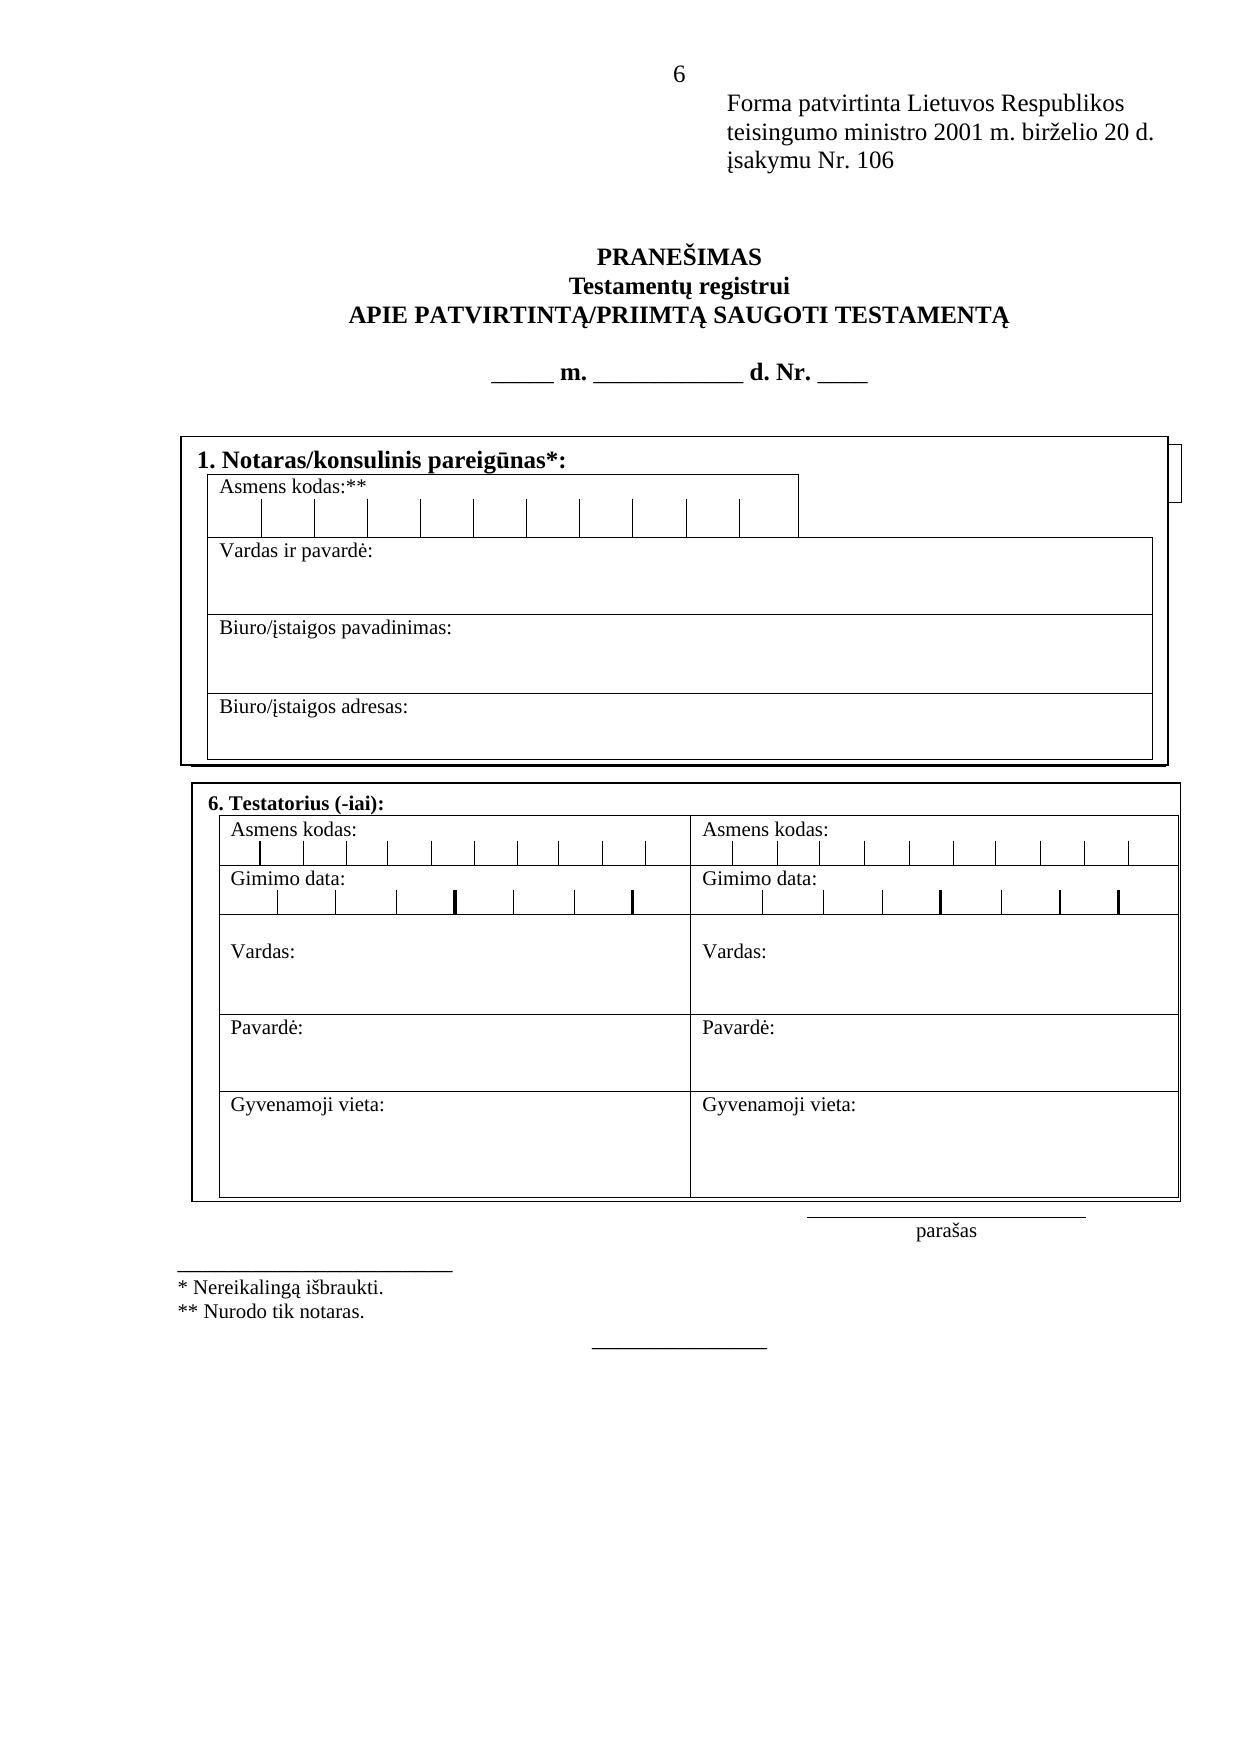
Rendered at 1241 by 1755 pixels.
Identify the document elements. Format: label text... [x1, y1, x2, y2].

table_cell [883, 890, 939, 914]
table_cell Gyvenamoji vieta: [220, 1092, 690, 1116]
table_cell [514, 890, 574, 914]
table_cell [865, 841, 909, 864]
table_cell [220, 1039, 690, 1091]
table_cell Pavardė: [691, 1015, 1178, 1039]
table_cell parašas [807, 1218, 1086, 1246]
table_cell Pavardė: [220, 1015, 690, 1039]
table_cell Vardas: [220, 915, 690, 963]
table_cell Vardas ir pavardė: [208, 538, 1152, 562]
table_cell Biuro/įstaigos pavadinimas: [208, 615, 1152, 639]
table_header Asmens kodas:** [208, 475, 798, 498]
table_cell [691, 1116, 1178, 1197]
table_cell Biuro/įstaigos adresas: [208, 694, 1152, 718]
table_cell [368, 499, 420, 537]
table_cell [208, 562, 1152, 614]
table_cell [559, 841, 602, 864]
table_cell [220, 841, 259, 864]
table_header Asmens kodas: [691, 816, 1178, 841]
table_cell Vardas: [691, 915, 1178, 963]
table_cell [177, 1217, 807, 1246]
table_cell [824, 890, 882, 914]
table_cell [575, 890, 631, 914]
table_cell [691, 890, 762, 914]
text ______________________ [177, 1246, 1181, 1275]
table_header [799, 474, 1153, 498]
table_cell [763, 890, 823, 914]
table_cell [1002, 890, 1059, 914]
table_cell [1086, 767, 1157, 782]
table_cell [388, 841, 431, 864]
table_cell [733, 841, 777, 864]
table_cell [474, 499, 526, 537]
table_cell [220, 963, 690, 1014]
table_cell [336, 890, 396, 914]
table_cell [910, 841, 953, 864]
table_cell [1120, 890, 1178, 914]
table_cell [603, 841, 645, 864]
text ** Nurodo tik notaras. [177, 1299, 1181, 1323]
table_cell [1157, 503, 1181, 782]
table_cell [315, 499, 367, 537]
text 1. Notaras/konsulinis pareigūnas*: [197, 445, 1152, 473]
table_cell [996, 841, 1040, 864]
table_cell [457, 890, 513, 914]
table_cell [475, 841, 517, 864]
table_cell [193, 784, 1180, 1201]
table_cell [208, 499, 261, 537]
table_cell [347, 841, 387, 864]
table_cell [634, 890, 690, 914]
table_cell Gimimo data: [220, 866, 690, 890]
table_cell [1129, 841, 1178, 864]
text ______________ [177, 1323, 1181, 1352]
table_cell [1157, 1202, 1181, 1217]
table_cell Gimimo data: [691, 866, 1178, 890]
table_cell [687, 499, 739, 537]
table_cell [262, 499, 314, 537]
text Testamentų registrui [177, 271, 1181, 300]
table_cell [807, 1202, 1086, 1217]
table_cell [807, 767, 1086, 782]
text PRANEŠIMAS [177, 242, 1181, 271]
table_cell [177, 502, 807, 1217]
table_cell [278, 890, 335, 914]
table_cell [778, 841, 819, 864]
table_cell [220, 1116, 690, 1197]
table_cell [646, 841, 690, 864]
table_cell [740, 499, 798, 537]
table_cell [261, 841, 303, 864]
table_cell [208, 718, 1152, 759]
table_cell [397, 890, 453, 914]
table_cell [799, 499, 1153, 537]
table_cell [633, 499, 686, 537]
table_cell [220, 890, 277, 914]
table_cell [691, 841, 732, 864]
table_cell [1085, 841, 1128, 864]
table_cell [580, 499, 632, 537]
table_cell [1086, 1202, 1157, 1217]
table_cell [942, 890, 1001, 914]
table_cell [421, 499, 473, 537]
table_cell [1086, 1217, 1157, 1246]
table_cell [691, 1039, 1178, 1091]
text Forma patvirtinta Lietuvos Respublikos teisingumo ministro 2001 m. birželio 20 d. įsakymu Nr. 106 [727, 88, 1155, 174]
table_header ⁭ asmeninis; ⁭ oficialusis [1170, 445, 1181, 502]
table_cell [527, 499, 579, 537]
table_cell [820, 841, 864, 864]
table_cell [208, 639, 1152, 693]
table_header Asmens kodas: [220, 816, 690, 841]
table_cell [954, 841, 995, 864]
table_cell [691, 963, 1178, 1014]
table_cell [304, 841, 346, 864]
text apie patvirtintą/priimtą saugoti testamentą [177, 300, 1181, 329]
text * Nereikalingą išbraukti. [177, 1275, 1181, 1299]
table_cell [432, 841, 474, 864]
text _____ m. ____________ d. Nr. ____ [177, 357, 1181, 386]
table_cell [1157, 1217, 1181, 1246]
text [712, 81, 1170, 214]
table_cell [518, 841, 558, 864]
table_cell [1061, 890, 1117, 914]
table_cell [1041, 841, 1084, 864]
table_cell Gyvenamoji vieta: [691, 1092, 1178, 1116]
